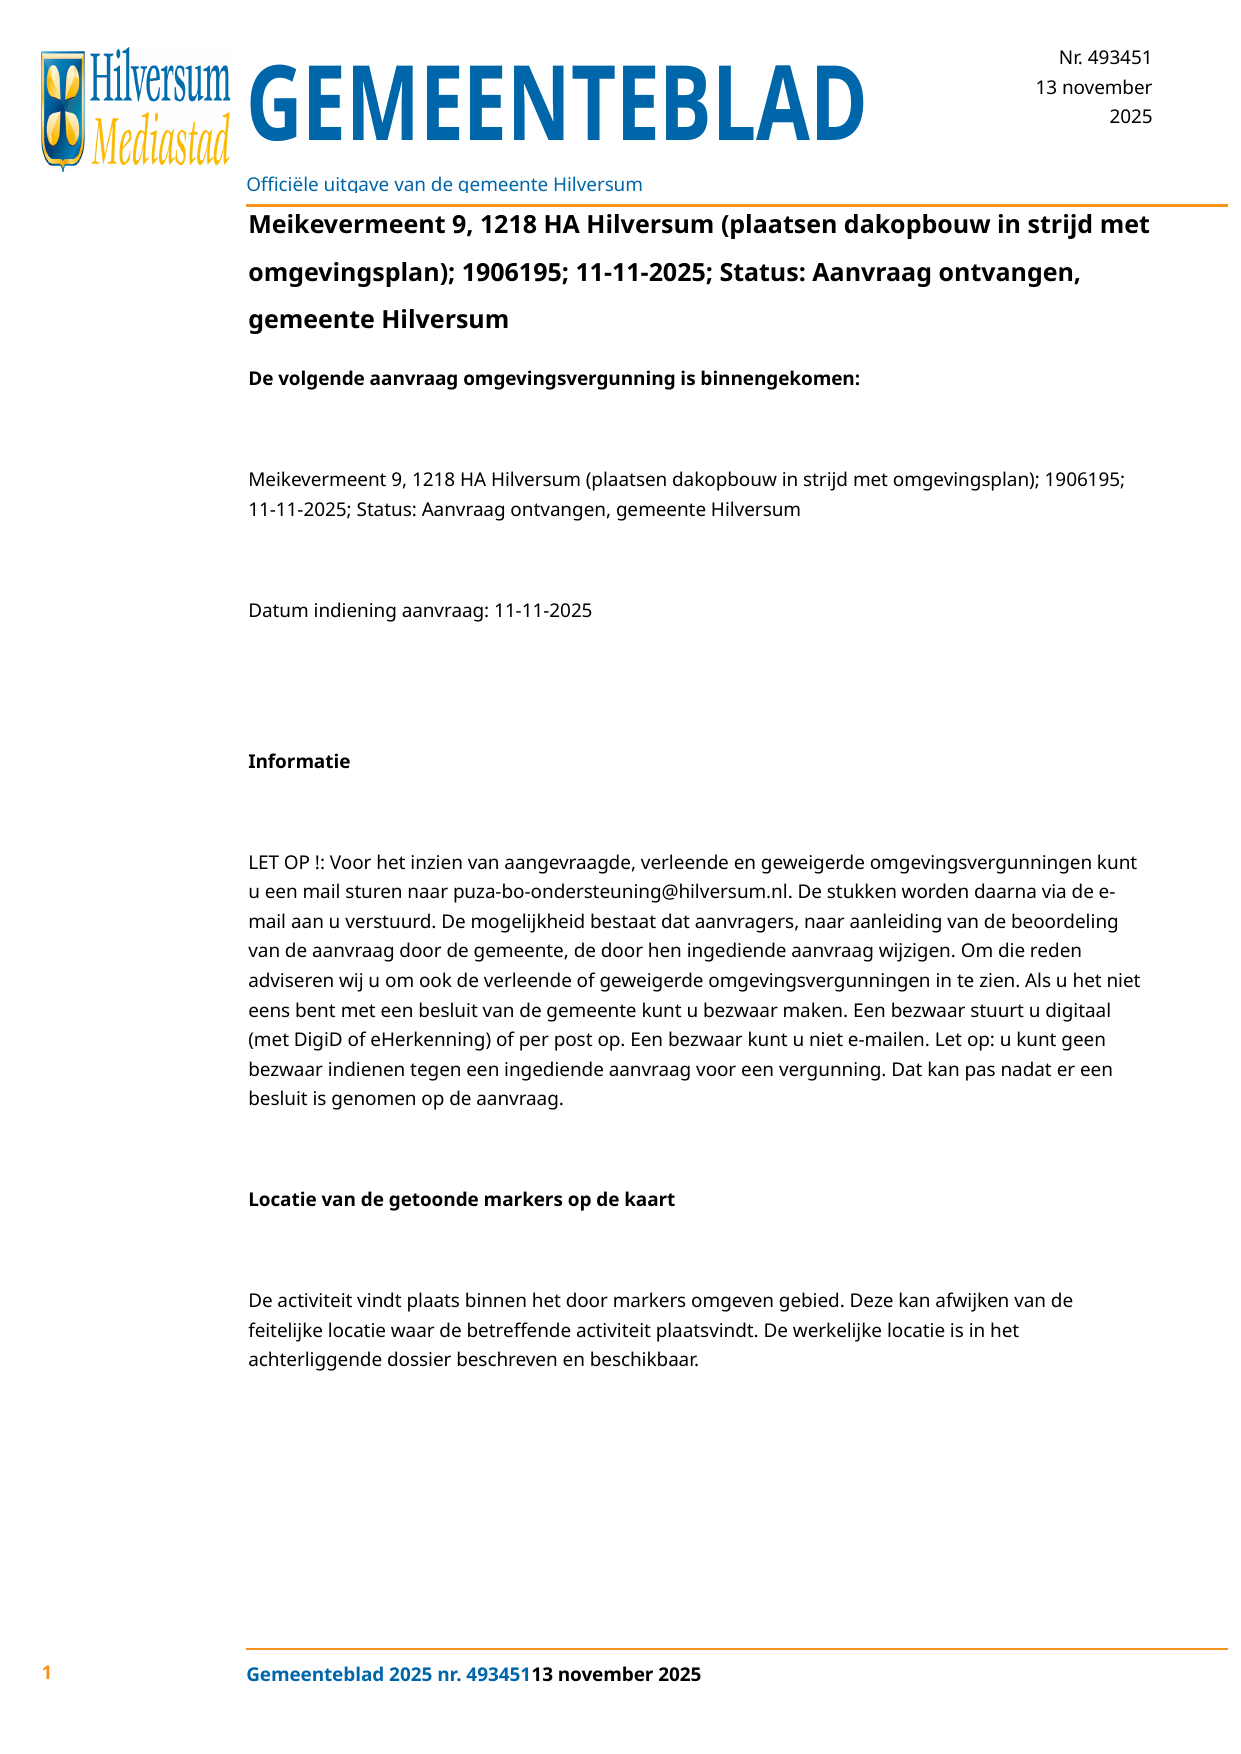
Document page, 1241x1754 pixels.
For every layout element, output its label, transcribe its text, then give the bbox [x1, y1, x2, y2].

picture [41, 47, 231, 172]
text Meikevermeent 9, 1218 HA Hilversum (plaatsen dakopbouw in strijd met omgevingsplan); 1906195; 11-11-2025; Status: Aanvraag ontvangen, gemeente Hilversum [248, 466, 1152, 522]
text LET OP !: Voor het inzien van aangevraagde, verleende en geweigerde omgevingsvergunningen kunt u een mail sturen naar puza-bo-ondersteuning@hilversum.nl. De stukken worden daarna via de e-mail aan u verstuurd. De mogelijkheid bestaat dat aanvragers, naar aanleiding van de beoordeling van de aanvraag door de gemeente, de door hen ingediende aanvraag wijzigen. Om die reden adviseren wij u om ook de verleende of geweigerde omgevingsvergunningen in te zien. Als u het niet eens bent met een besluit van de gemeente kunt u bezwaar maken. Een bezwaar stuurt u digitaal (met DigiD of eHerkenning) of per post op. Een bezwaar kunt u niet e-mailen. Let op: u kunt geen bezwaar indienen tegen een ingediende aanvraag voor een vergunning. Dat kan pas nadat er een besluit is genomen op de aanvraag. [248, 849, 1152, 1111]
text Informatie [248, 748, 1152, 774]
text Datum indiening aanvraag: 11-11-2025 [248, 597, 1152, 622]
text Meikevermeent 9, 1218 HA Hilversum (plaatsen dakopbouw in strijd met omgevingsplan); 1906195; 11-11-2025; Status: Aanvraag ontvangen, gemeente Hilversum [248, 207, 1152, 336]
text Locatie van de getoonde markers op de kaart [248, 1186, 1152, 1212]
text De volgende aanvraag omgevingsvergunning is binnengekomen: [248, 366, 1152, 391]
text De activiteit vindt plaats binnen het door markers omgeven gebied. Deze kan afwijken van de feitelijke locatie waar de betreffende activiteit plaatsvindt. De werkelijke locatie is in het achterliggende dossier beschreven en beschikbaar. [248, 1287, 1152, 1372]
